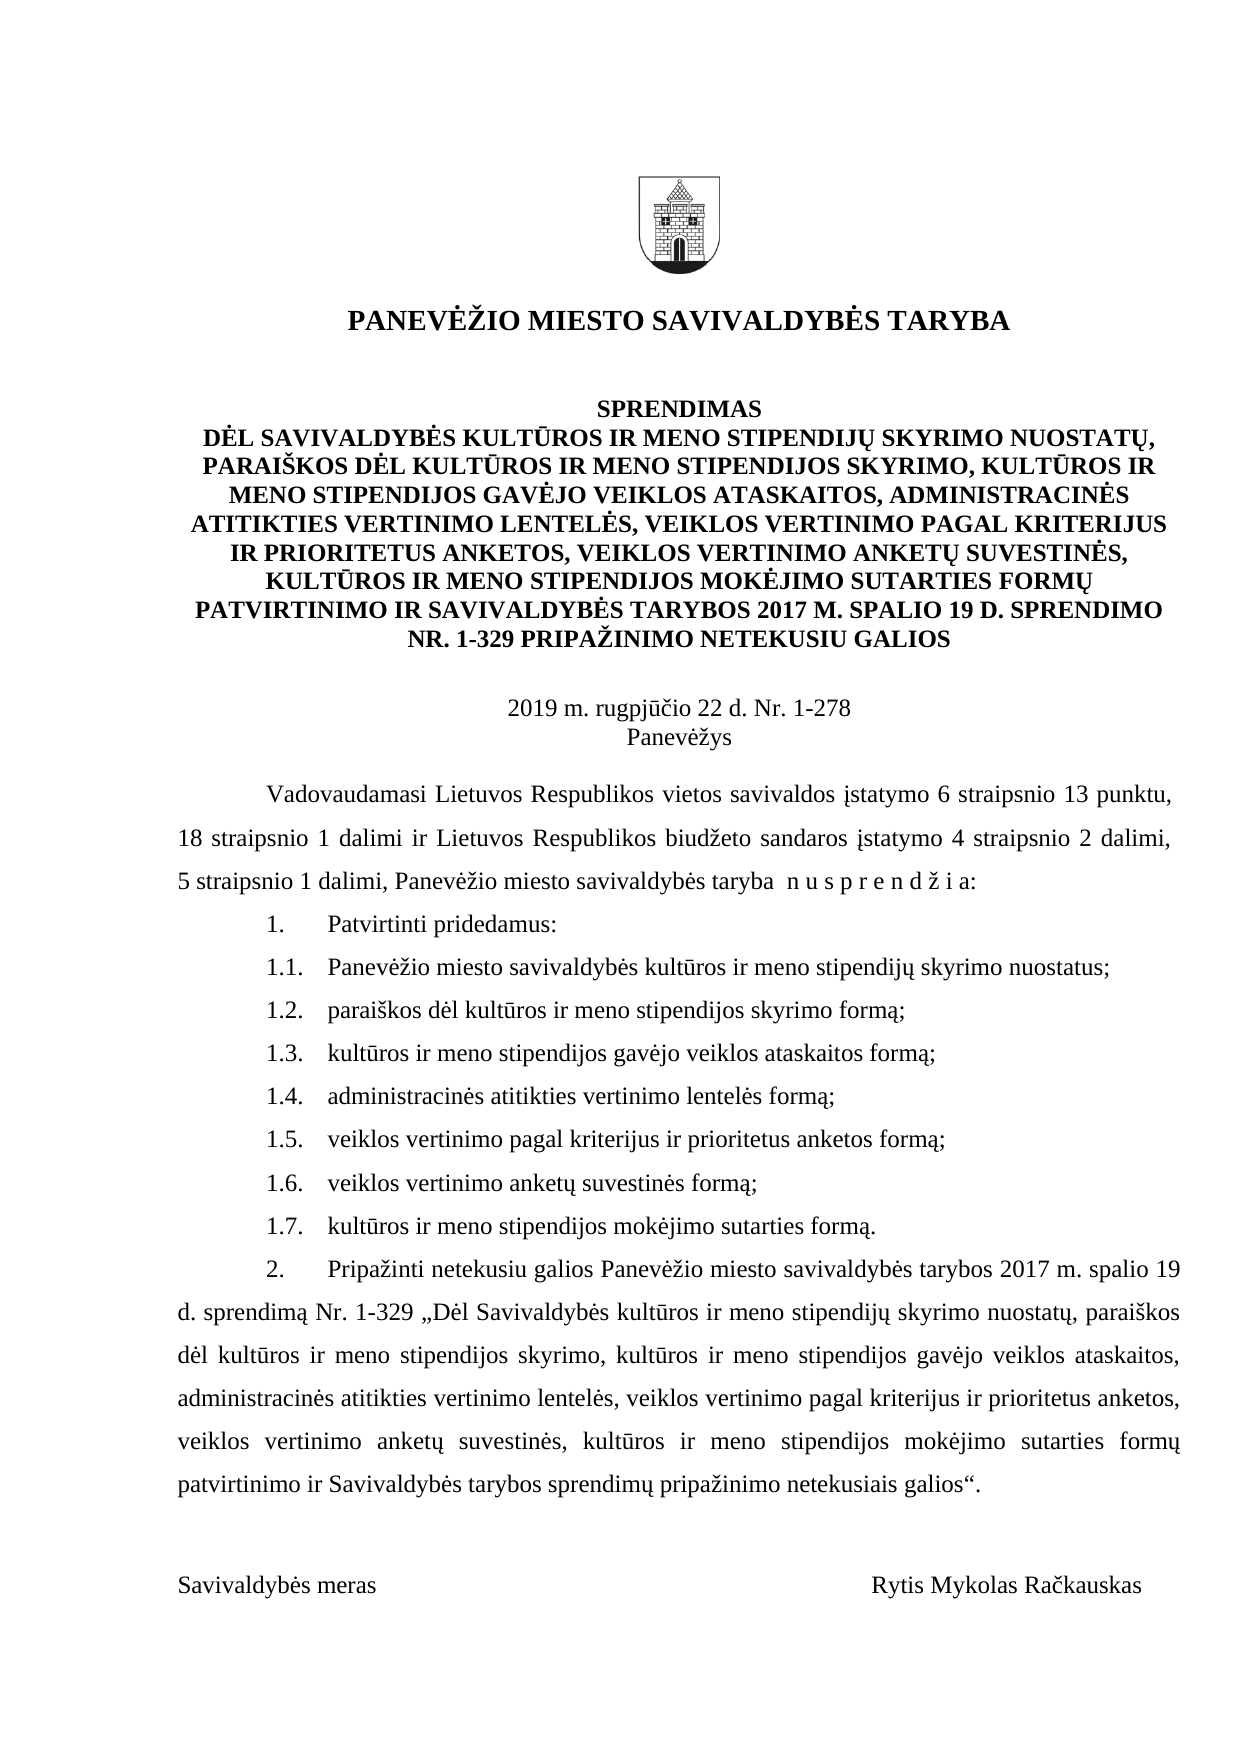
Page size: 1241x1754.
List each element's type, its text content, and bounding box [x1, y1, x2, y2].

text 1.5. veiklos vertinimo pagal kriterijus ir prioritetus anketos formą; [177, 1124, 1181, 1153]
text PANEVĖŽIO MIESTO SAVIVALDYBĖS TARYBA [177, 303, 1181, 336]
text 1.7. kultūros ir meno stipendijos mokėjimo sutarties formą. [177, 1211, 1181, 1239]
text 1.6. veiklos vertinimo anketų suvestinės formą; [177, 1168, 1181, 1196]
text Vadovaudamasi Lietuvos Respublikos vietos savivaldos įstatymo 6 straipsnio 13 punktu, 18 straipsnio 1 dalimi ir Lietuvos Respublikos biudžeto sandaros įstatymo 4 straipsnio 2 dalimi, 5 straipsnio 1 dalimi, Panevėžio miesto savivaldybės taryba n u s p r e n d ž i a: [177, 779, 1181, 894]
text 1.4. administracinės atitikties vertinimo lentelės formą; [177, 1081, 1181, 1110]
text 2019 m. rugpjūčio 22 d. Nr. 1-278 [177, 693, 1181, 722]
text SPRENDIMAS [177, 394, 1181, 423]
text 1.1. Panevėžio miesto savivaldybės kultūros ir meno stipendijų skyrimo nuostatus; [177, 952, 1181, 981]
text Panevėžys [177, 722, 1181, 751]
text DĖL SAVIVALDYBĖS KULTŪROS IR MENO STIPENDIJŲ SKYRIMO NUOSTATŲ, PARAIŠKOS DĖL KULTŪROS IR MENO STIPENDIJOS SKYRIMO, KULTŪROS IR MENO STIPENDIJOS GAVĖJO VEIKLOS ATASKAITOS, ADMINISTRACINĖS ATITIKTIES VERTINIMO LENTELĖS, VEIKLOS VERTINIMO PAGAL KRITERIJUS IR PRIORITETUS ANKETOS, VEIKLOS VERTINIMO ANKETŲ SUVESTINĖS, KULTŪROS IR MENO STIPENDIJOS MOKĖJIMO SUTARTIES FORMŲ PATVIRTINIMO IR SAVIVALDYBĖS TARYBOS 2017 M. SPALIO 19 D. SPRENDIMO NR. 1-329 PRIPAŽINIMO NETEKUSIU GALIOS [177, 423, 1181, 653]
text 1.2. paraiškos dėl kultūros ir meno stipendijos skyrimo formą; [177, 995, 1181, 1024]
text 1.3. kultūros ir meno stipendijos gavėjo veiklos ataskaitos formą; [177, 1038, 1181, 1067]
text Savivaldybės meras Rytis Mykolas Račkauskas [177, 1570, 1181, 1599]
text 1. Patvirtinti pridedamus: [177, 909, 1181, 938]
text 2. Pripažinti netekusiu galios Panevėžio miesto savivaldybės tarybos 2017 m. spalio 19 d. sprendimą Nr. 1-329 „Dėl Savivaldybės kultūros ir meno stipendijų skyrimo nuostatų, paraiškos dėl kultūros ir meno stipendijos skyrimo, kultūros ir meno stipendijos gavėjo veiklos ataskaitos, administracinės atitikties vertinimo lentelės, veiklos vertinimo pagal kriterijus ir prioritetus anketos, veiklos vertinimo anketų suvestinės, kultūros ir meno stipendijos mokėjimo sutarties formų patvirtinimo ir Savivaldybės tarybos sprendimų pripažinimo netekusiais galios“. [177, 1254, 1181, 1498]
